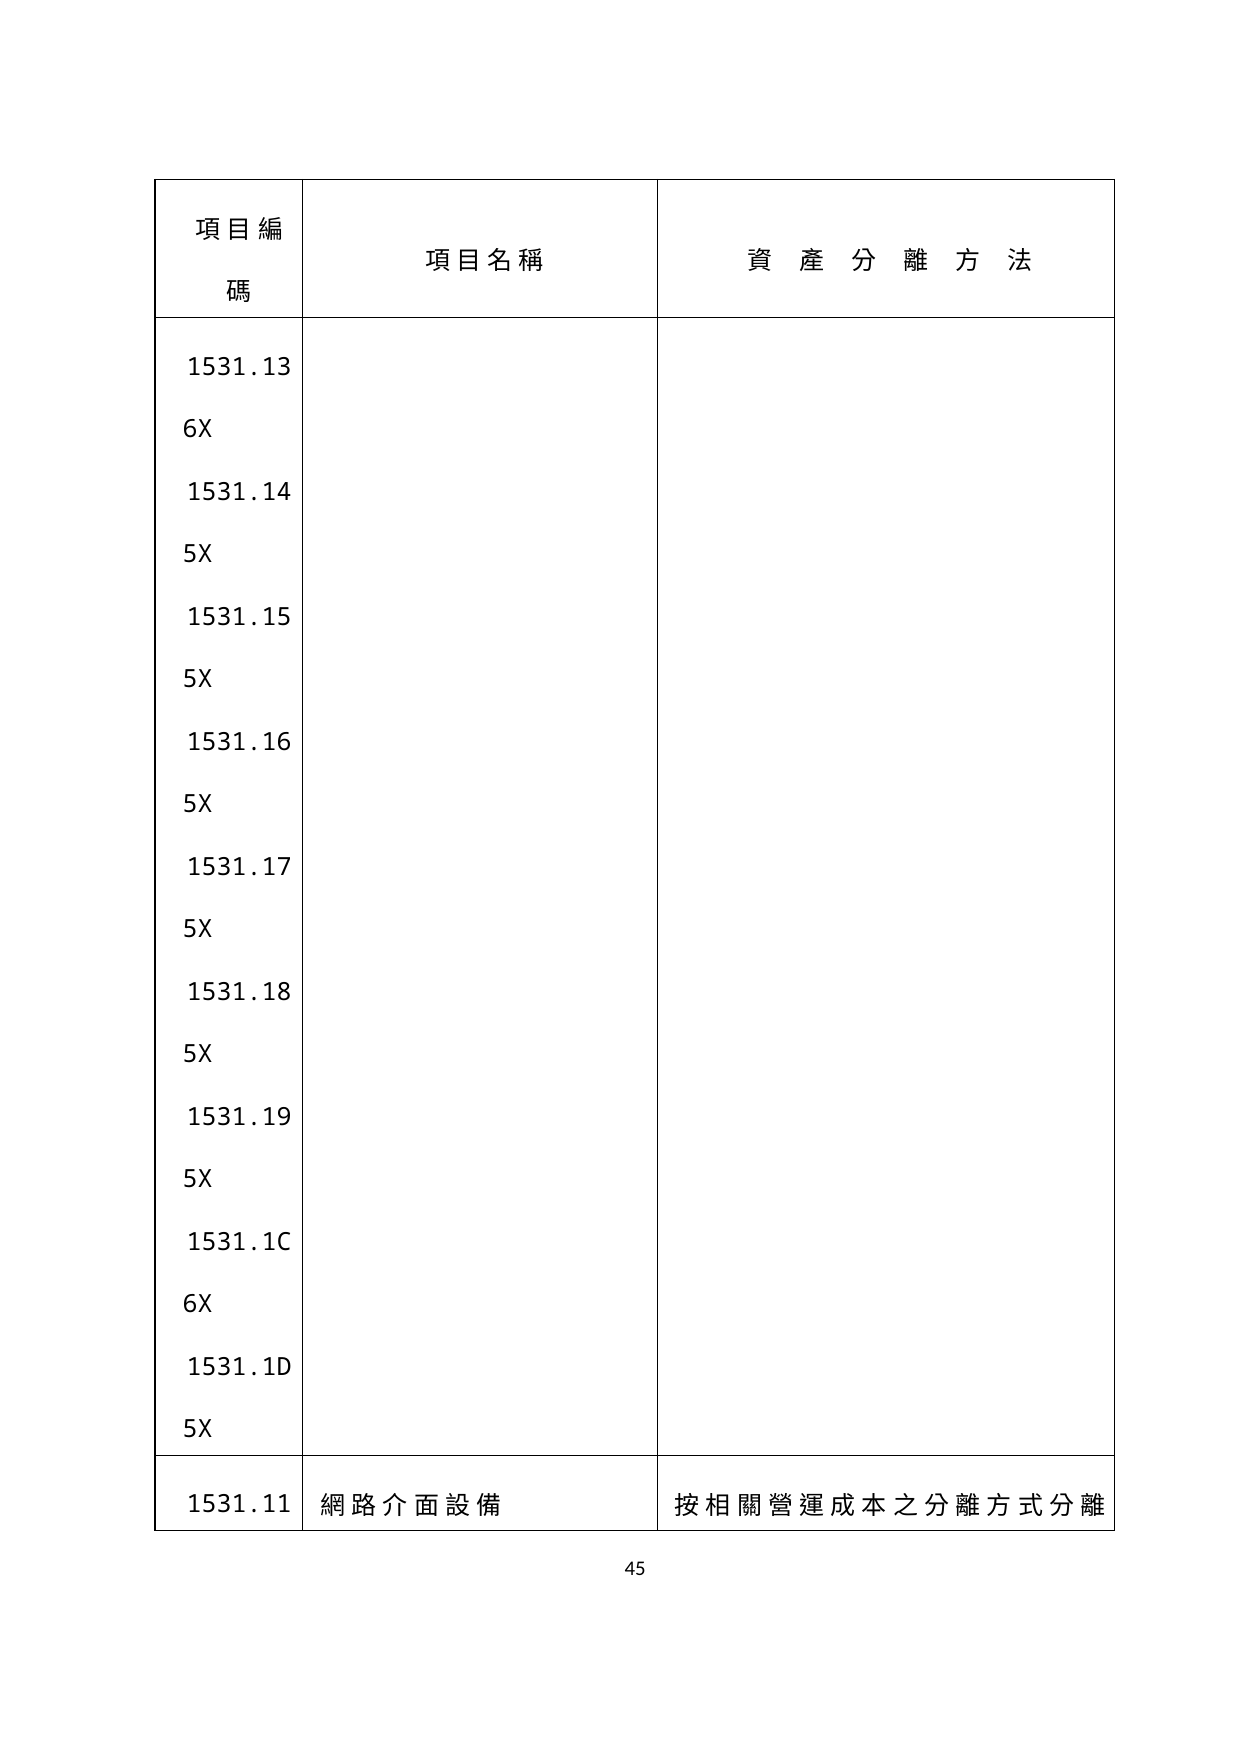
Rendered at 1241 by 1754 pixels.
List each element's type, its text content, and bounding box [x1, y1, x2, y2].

table_cell 1531.11 [156, 1456, 302, 1530]
table_cell 1531.136X 1531.145X 1531.155X 1531.165X 1531.175X 1531.185X 1531.195X 1531.1C6X 1531.1D5X [156, 318, 302, 1454]
table_header 項目編碼 [156, 180, 302, 317]
table_header 項目名稱 [303, 180, 657, 317]
table_cell 網路介面設備 [303, 1456, 657, 1530]
table_cell 按相關營運成本之分離方式分離 [658, 1456, 1114, 1530]
table_cell [303, 318, 657, 1454]
table_header 資 產 分 離 方 法 [658, 180, 1114, 317]
table_cell [658, 318, 1114, 1454]
